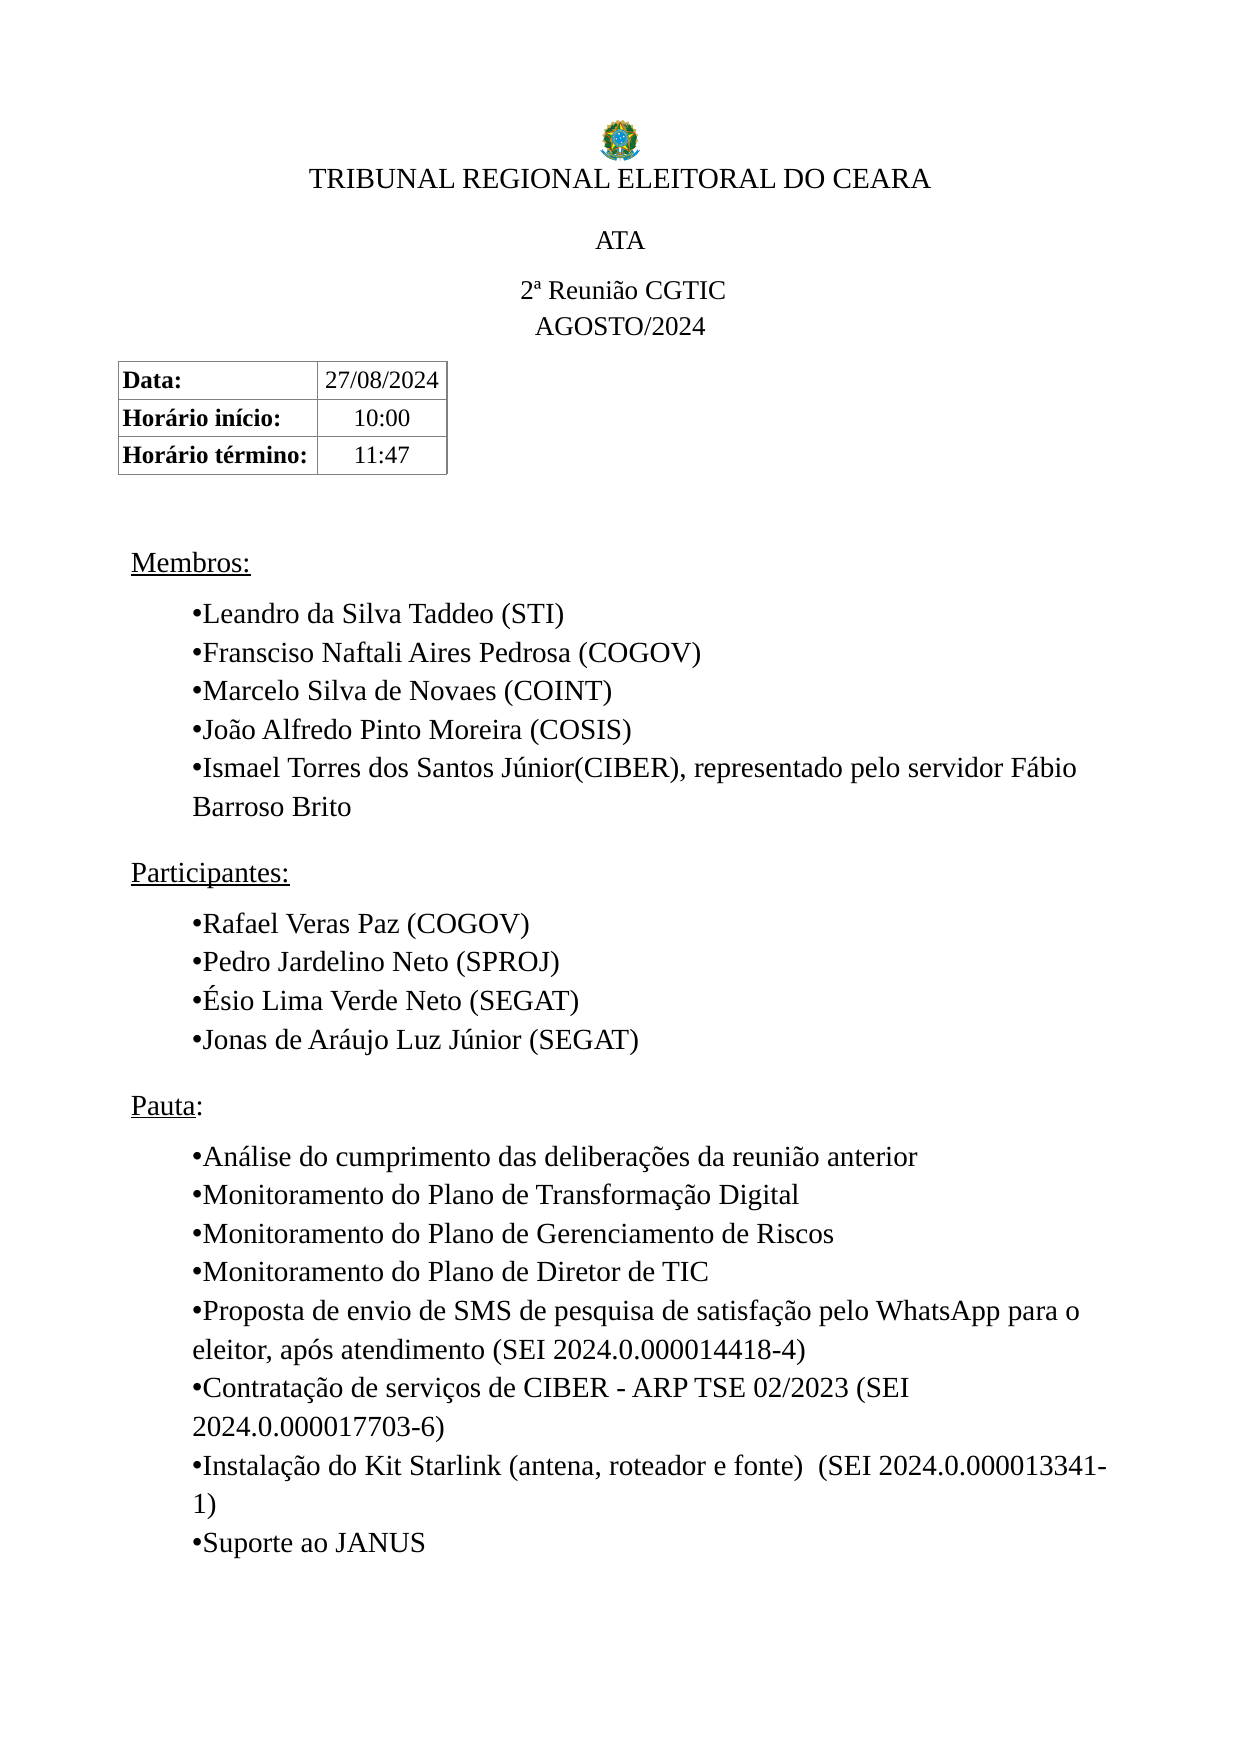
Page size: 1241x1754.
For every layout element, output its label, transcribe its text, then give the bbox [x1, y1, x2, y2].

list Monitoramento do Plano de Gerenciamento de Riscos [118, 1216, 1122, 1249]
list Ismael Torres dos Santos Júnior(CIBER), representado pelo servidor Fábio Barroso Brito [118, 751, 1122, 823]
list Contratação de serviços de CIBER - ARP TSE 02/2023 (SEI 2024.0.000017703-6) [118, 1370, 1122, 1443]
picture [598, 118, 642, 162]
text Participantes: [131, 855, 1109, 888]
text Membros: [131, 545, 1109, 578]
text ATA [118, 224, 1122, 255]
table_header 27/08/2024 [318, 362, 446, 398]
list Pedro Jardelino Neto (SPROJ) [118, 944, 1122, 978]
table_cell 11:47 [318, 437, 446, 473]
table_cell Horário início: [119, 400, 317, 436]
text Pauta: [131, 1088, 1109, 1121]
list Jonas de Aráujo Luz Júnior (SEGAT) [118, 1022, 1122, 1056]
list Rafael Veras Paz (COGOV) [118, 906, 1122, 939]
list Suporte ao JANUS [118, 1525, 1122, 1558]
list Fransciso Naftali Aires Pedrosa (COGOV) [118, 635, 1122, 668]
list Leandro da Silva Taddeo (STI) [118, 596, 1122, 630]
table_header Data: [119, 362, 317, 398]
list Monitoramento do Plano de Diretor de TIC [118, 1254, 1122, 1288]
list Monitoramento do Plano de Transformação Digital [118, 1177, 1122, 1211]
list Proposta de envio de SMS de pesquisa de satisfação pelo WhatsApp para o eleitor, após atendimento (SEI 2024.0.000014418-4) [118, 1293, 1122, 1365]
text TRIBUNAL REGIONAL ELEITORAL DO CEARA [118, 161, 1122, 195]
list Instalação do Kit Starlink (antena, roteador e fonte) (SEI 2024.0.000013341-1) [118, 1448, 1122, 1520]
text 2ª Reunião CGTIC AGOSTO/2024 [118, 274, 1122, 341]
list Marcelo Silva de Novaes (COINT) [118, 673, 1122, 707]
list Análise do cumprimento das deliberações da reunião anterior [118, 1139, 1122, 1172]
list João Alfredo Pinto Moreira (COSIS) [118, 712, 1122, 746]
table_cell Horário término: [119, 437, 317, 473]
list Ésio Lima Verde Neto (SEGAT) [118, 983, 1122, 1017]
table_cell 10:00 [318, 400, 446, 436]
